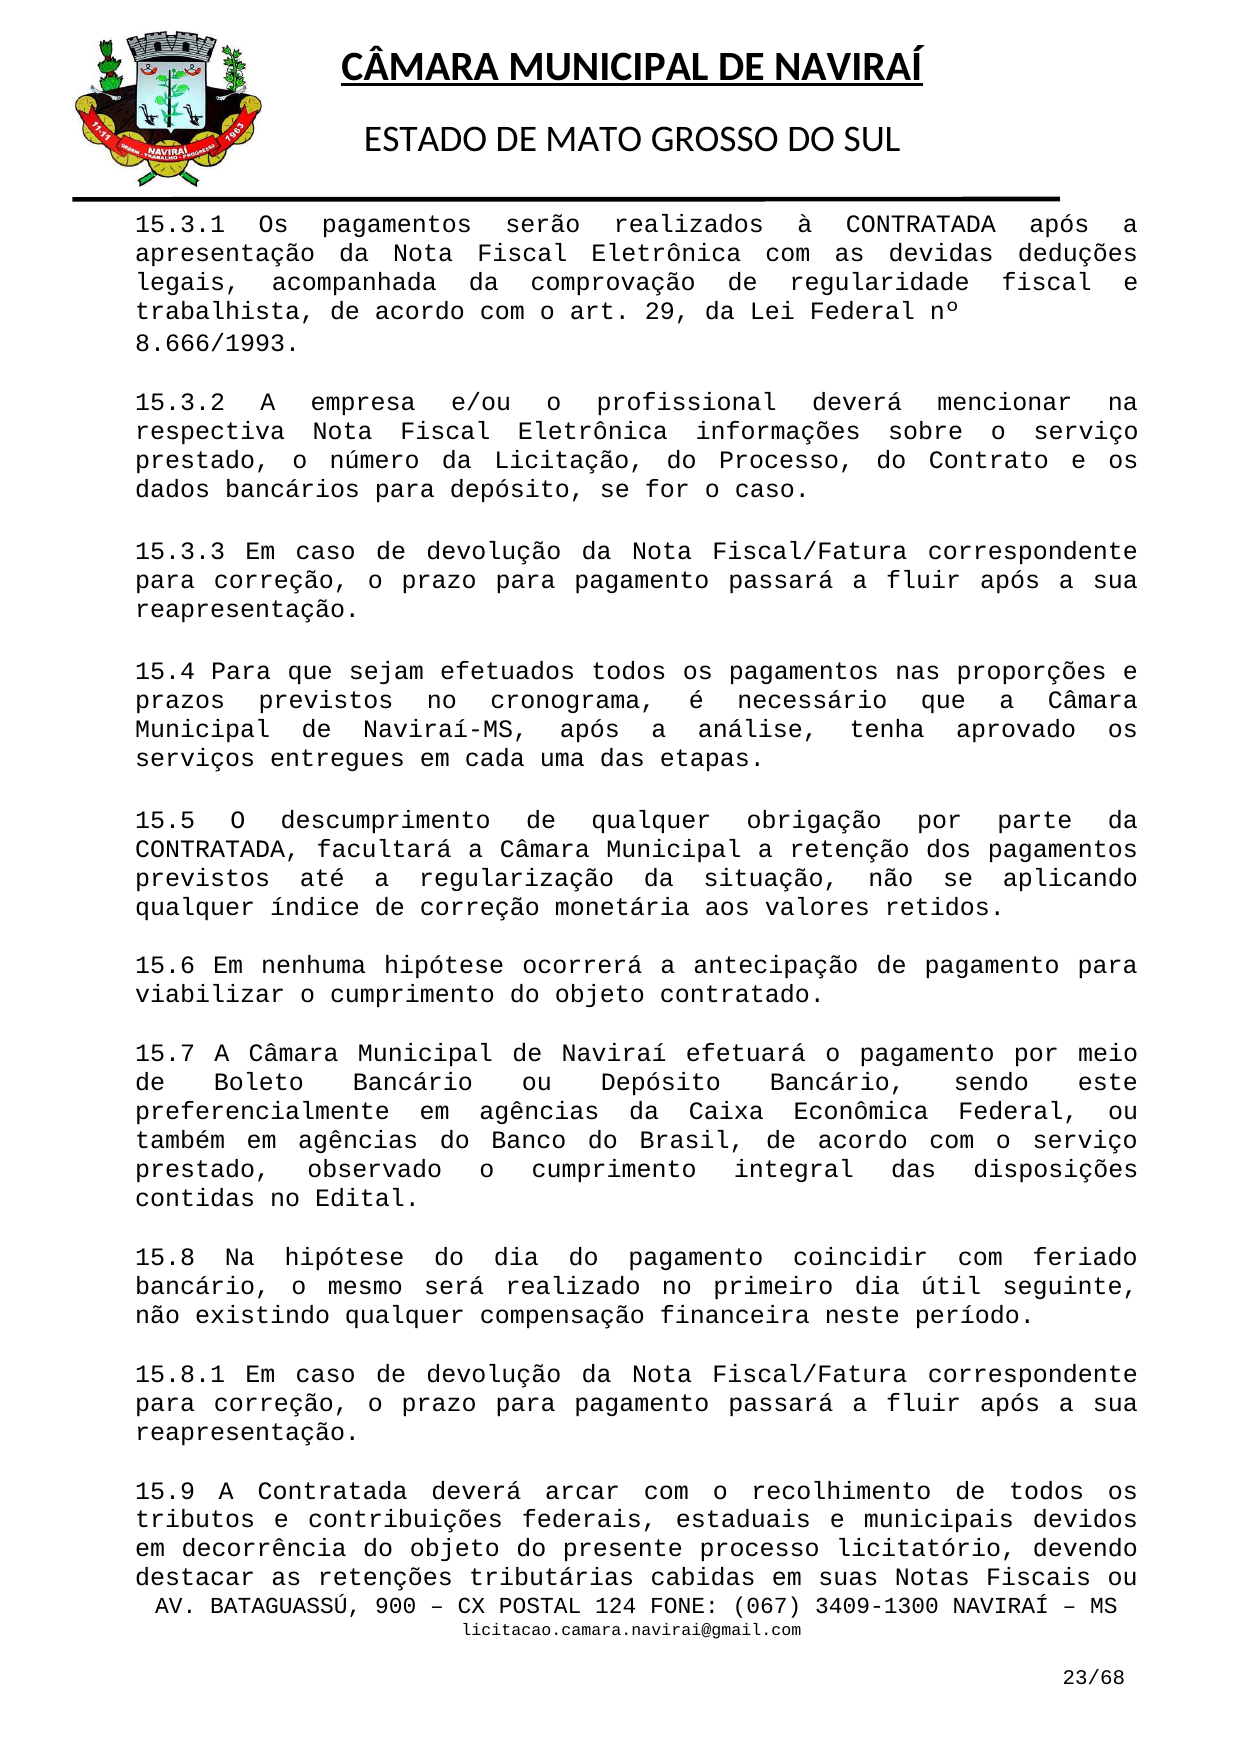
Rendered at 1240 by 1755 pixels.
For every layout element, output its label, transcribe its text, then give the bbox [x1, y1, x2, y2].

text 15.8 Na hipótese do dia do pagamento coincidir com feriado bancário, o mesmo será realizado no primeiro dia útil seguinte, não existindo qualquer compensação financeira neste período. [135, 1244, 1138, 1331]
text 15.3.3 Em caso de devolução da Nota Fiscal/Fatura correspondente para correção, o prazo para pagamento passará a fluir após a sua reapresentação. [135, 539, 1138, 625]
text 8.666/1993. [135, 330, 1138, 358]
text 15.3.1 Os pagamentos serão realizados à CONTRATADA após a apresentação da Nota Fiscal Eletrônica com as devidas deduções legais, acompanhada da comprovação de regularidade fiscal e trabalhista, de acordo com o art. 29, da Lei Federal nº [135, 212, 1138, 327]
text 15.3.2 A empresa e/ou o profissional deverá mencionar na respectiva Nota Fiscal Eletrônica informações sobre o serviço prestado, o número da Licitação, do Processo, do Contrato e os dados bancários para depósito, se for o caso. [135, 390, 1138, 505]
text 15.7 A Câmara Municipal de Naviraí efetuará o pagamento por meio de Boleto Bancário ou Depósito Bancário, sendo este preferencialmente em agências da Caixa Econômica Federal, ou também em agências do Banco do Brasil, de acordo com o serviço prestado, observado o cumprimento integral das disposições contidas no Edital. [135, 1041, 1138, 1214]
text 15.5 O descumprimento de qualquer obrigação por parte da CONTRATADA, facultará a Câmara Municipal a retenção dos pagamentos previstos até a regularização da situação, não se aplicando qualquer índice de correção monetária aos valores retidos. [135, 808, 1138, 923]
text 15.8.1 Em caso de devolução da Nota Fiscal/Fatura correspondente para correção, o prazo para pagamento passará a fluir após a sua reapresentação. [135, 1361, 1138, 1447]
text 15.9 A Contratada deverá arcar com o recolhimento de todos os tributos e contribuições federais, estaduais e municipais devidos em decorrência do objeto do presente processo licitatório, devendo destacar as retenções tributárias cabidas em suas Notas Fiscais ou [135, 1478, 1138, 1593]
text 15.6 Em nenhuma hipótese ocorrerá a antecipação de pagamento para viabilizar o cumprimento do objeto contratado. [135, 953, 1138, 1010]
text 15.4 Para que sejam efetuados todos os pagamentos nas proporções e prazos previstos no cronograma, é necessário que a Câmara Municipal de Naviraí-MS, após a análise, tenha aprovado os serviços entregues em cada uma das etapas. [135, 659, 1138, 774]
